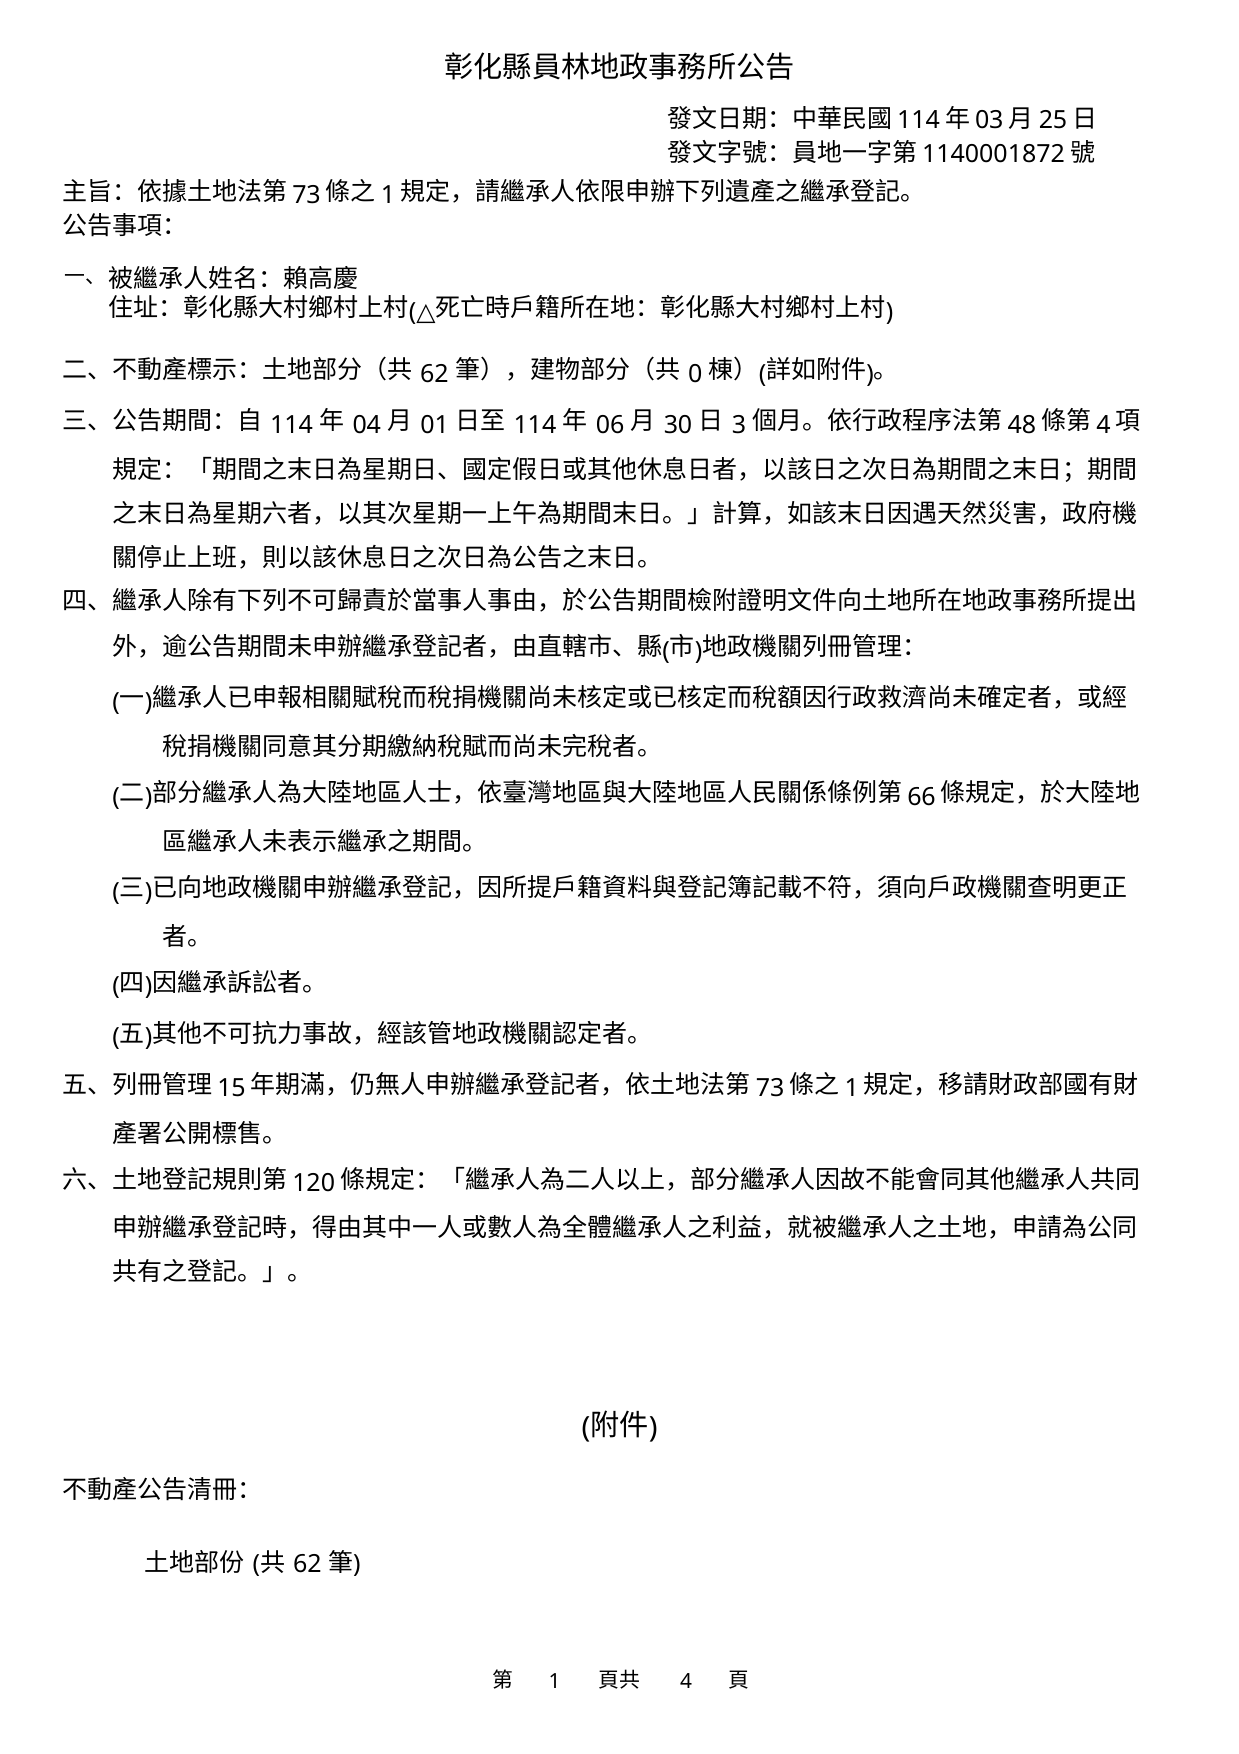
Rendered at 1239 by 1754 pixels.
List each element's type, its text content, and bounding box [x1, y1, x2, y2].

table_header [1177, 0, 1239, 41]
table_cell [0, 1456, 62, 1528]
table_cell 主旨：依據土地法第73條之1規定，請繼承人依限申辦下列遺產之繼承登記。 公告事項： [62, 177, 1177, 264]
table_cell 4 [653, 1660, 718, 1701]
table_cell [585, 1355, 653, 1395]
table_cell [718, 1355, 759, 1395]
table_cell [62, 1660, 109, 1701]
table_cell [1177, 1660, 1239, 1701]
table_header [585, 0, 653, 41]
table_cell [62, 315, 109, 356]
table_cell [0, 1355, 62, 1395]
table_header [62, 0, 109, 41]
table_cell [0, 1600, 62, 1660]
table_cell [1177, 1529, 1239, 1600]
table_header [483, 0, 523, 41]
table_cell [585, 95, 653, 177]
table_cell 頁共 [585, 1660, 653, 1701]
table_cell [1177, 264, 1239, 315]
table_cell [0, 1529, 62, 1600]
table_cell [653, 95, 667, 177]
table_cell [109, 95, 482, 177]
table_cell [667, 1355, 718, 1395]
table_cell 1 [523, 1660, 585, 1701]
table_cell [1177, 1355, 1239, 1395]
table_cell [523, 1355, 585, 1395]
table_cell [0, 177, 62, 264]
table_header [0, 0, 62, 41]
table_cell [653, 1355, 667, 1395]
table_header [667, 0, 718, 41]
table_cell [1177, 95, 1239, 177]
table_cell [0, 264, 62, 315]
table_cell [0, 95, 62, 177]
table_cell [523, 95, 585, 177]
table_cell 被繼承人姓名：賴高慶 住址：彰化縣大村鄉村上村(△死亡時戶籍所在地：彰化縣大村鄉村上村) [109, 264, 1177, 356]
table_cell [483, 95, 523, 177]
table_cell [109, 1660, 482, 1701]
table_cell 彰化縣員林地政事務所公告 [62, 41, 1177, 94]
table_header [523, 0, 585, 41]
table_cell [1177, 1456, 1239, 1528]
table_cell [759, 1600, 1177, 1660]
table_cell [109, 1355, 482, 1395]
table_cell [483, 1600, 523, 1660]
table_cell 發文日期：中華民國114年03月25日 發文字號：員地一字第1140001872號 [667, 95, 1177, 177]
table_header [653, 0, 667, 41]
table_cell [0, 1395, 62, 1456]
table_cell 頁 [718, 1660, 759, 1701]
table_cell 二、不動產標示：土地部分（共 62 筆），建物部分（共 0 棟）(詳如附件)。 三、公告期間：自 114 年 04 月 01 日至 114 年 06 月 30 日 3 個月。依行政程序法第48條第4項 規定：「期間之末日為星期日、國定假日或其他休息日者，以該日之次日為期間之末日；期間 之末日為星期六者，以其次星期一上午為期間末日。」計算，如該末日因遇天然災害，政府機 關停止上班，則以該休息日之次日為公告之末日。 四、繼承人除有下列不可歸責於當事人事由，於公告期間檢附證明文件向土地所在地政事務所提出 外，逾公告期間未申辦繼承登記者，由直轄市、縣(市)地政機關列冊管理： (一)繼承人已申報相關賦稅而稅捐機關尚未核定或已核定而稅額因行政救濟尚未確定者，或經 稅捐機關同意其分期繳納稅賦而尚未完稅者。 (二)部分繼承人為大陸地區人士，依臺灣地區與大陸地區人民關係條例第66條規定，於大陸地 區繼承人未表示繼承之期間。 (三)已向地政機關申辦繼承登記，因所提戶籍資料與登記簿記載不符，須向戶政機關查明更正 者。 (四)因繼承訴訟者。 (五)其他不可抗力事故，經該管地政機關認定者。 五、列冊管理15年期滿，仍無人申辦繼承登記者，依土地法第73條之1規定，移請財政部國有財 產署公開標售。 六、土地登記規則第120條規定：「繼承人為二人以上，部分繼承人因故不能會同其他繼承人共同 申辦繼承登記時，得由其中一人或數人為全體繼承人之利益，就被繼承人之土地，申請為公同 共有之登記。」。 [62, 356, 1177, 1354]
table_cell [653, 1600, 667, 1660]
table_cell 一、 [62, 264, 109, 315]
table_cell [718, 1600, 759, 1660]
table_cell [483, 1355, 523, 1395]
table_cell [1177, 177, 1239, 264]
table_cell 第 [483, 1660, 523, 1701]
table_header [759, 0, 1177, 41]
table_cell [759, 1355, 1177, 1395]
table_cell [523, 1600, 585, 1660]
table_cell [0, 356, 62, 1354]
table_cell [759, 1660, 1177, 1701]
table_cell [1177, 356, 1239, 1354]
table_cell 土地部份 (共 62 筆) [62, 1529, 1177, 1600]
table_cell [667, 1600, 718, 1660]
table_cell [109, 1600, 482, 1660]
table_cell [62, 95, 109, 177]
table_cell 不動產公告清冊： [62, 1456, 1177, 1528]
table_header [718, 0, 759, 41]
table_cell [585, 1600, 653, 1660]
table_cell [1177, 1395, 1239, 1456]
table_cell [62, 1355, 109, 1395]
table_cell [0, 1660, 62, 1701]
table_cell [0, 41, 62, 94]
table_header [109, 0, 482, 41]
table_cell [1177, 315, 1239, 356]
table_cell [1177, 1600, 1239, 1660]
table_cell [0, 315, 62, 356]
table_cell (附件) [62, 1395, 1177, 1456]
table_cell [62, 1600, 109, 1660]
table_cell [1177, 41, 1239, 94]
